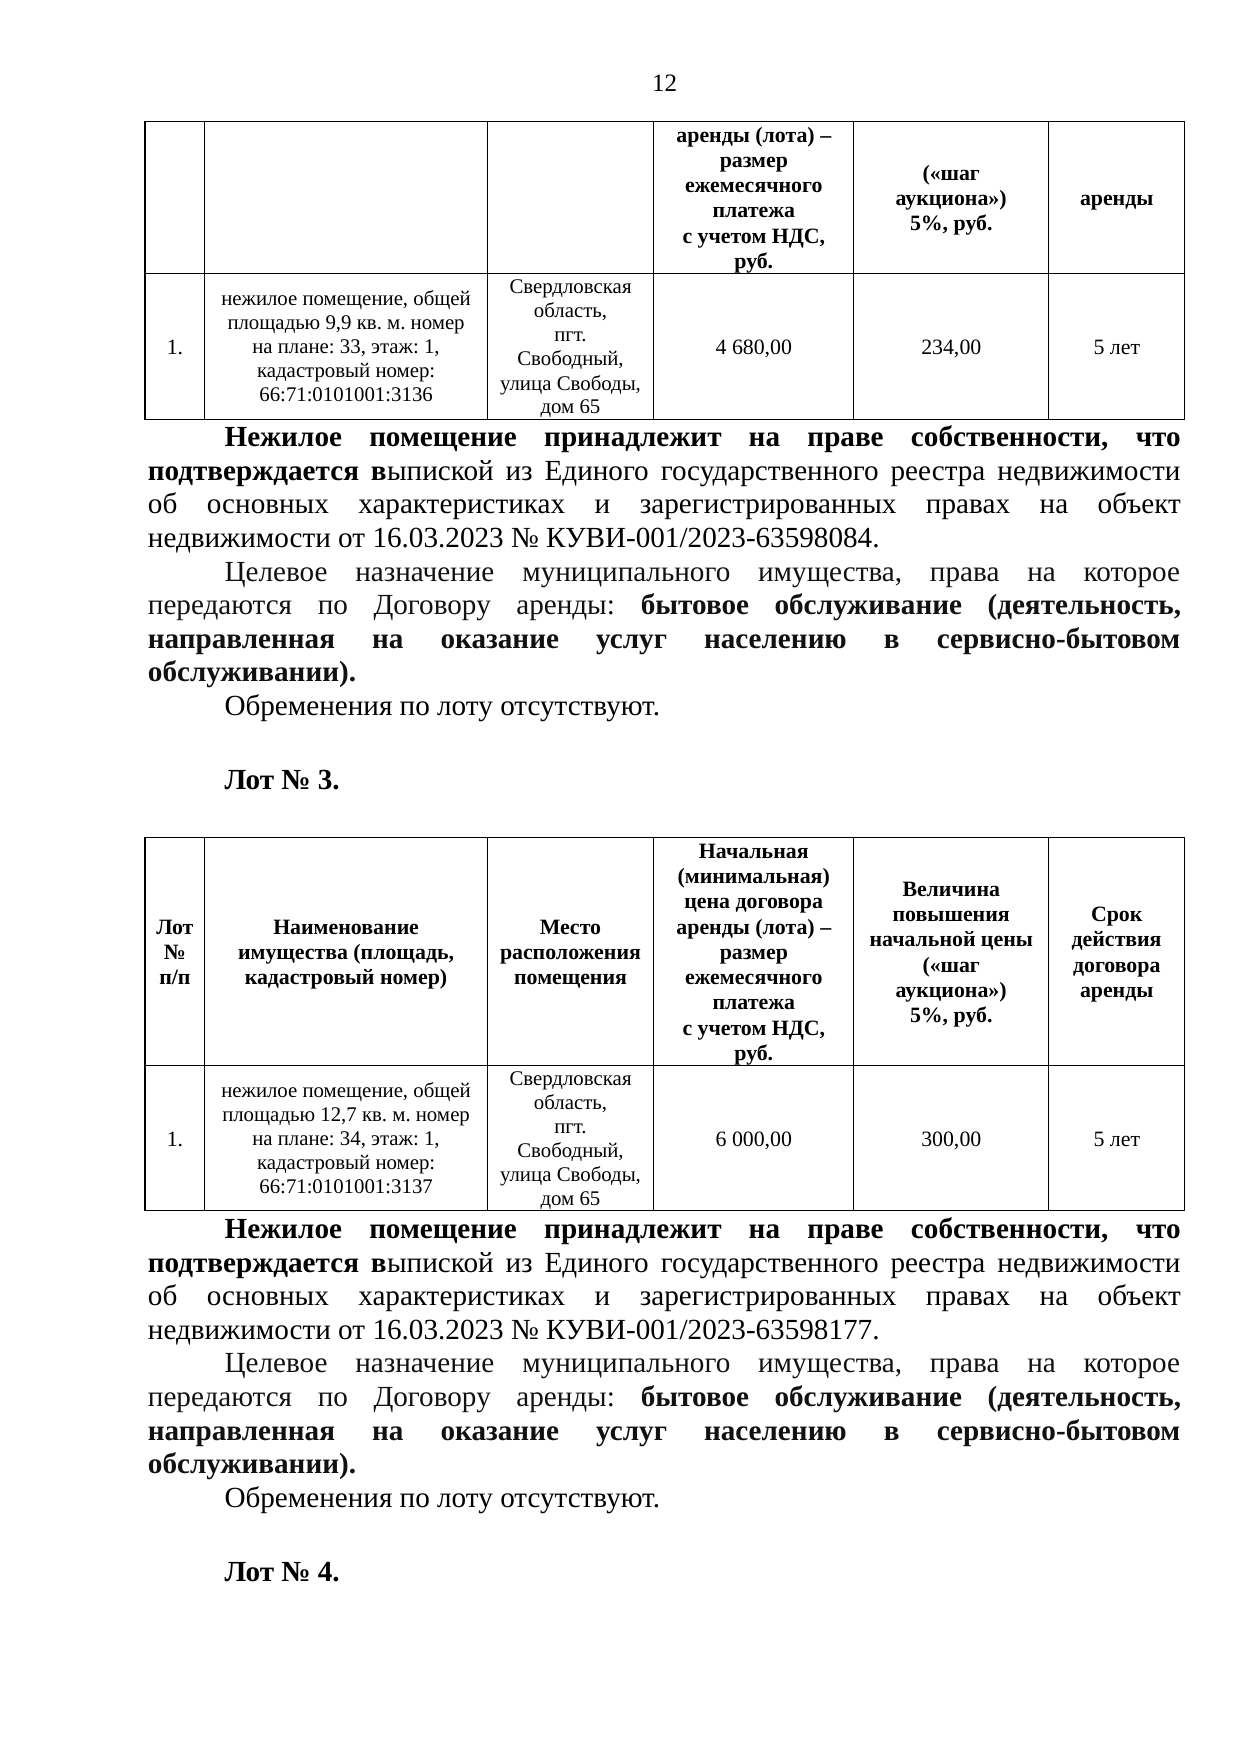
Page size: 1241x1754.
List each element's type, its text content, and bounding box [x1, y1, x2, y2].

text Нежилое помещение принадлежит на праве собственности, что подтверждается выпиской из Единого государственного реестра недвижимости об основных характеристиках и зарегистрированных правах на объект недвижимости от 16.03.2023 № КУВИ-001/2023-63598084. [148, 420, 1181, 554]
table_header аренды [1049, 122, 1184, 273]
table_header Наименование имущества (площадь, кадастровый номер) [205, 838, 487, 1065]
text Лот № 4. [148, 1554, 1181, 1588]
table_cell 300,00 [854, 1066, 1048, 1210]
table_header Лот № п/п [146, 838, 204, 1065]
table_cell 1. [146, 1066, 204, 1210]
table_header Место расположения помещения [488, 838, 653, 1065]
table_cell нежилое помещение, общей площадью 12,7 кв. м. номер на плане: 34, этаж: 1, кадастровый номер: 66:71:0101001:3137 [205, 1066, 487, 1210]
table_header Величина повышения начальной цены («шаг аукциона») 5%, руб. [854, 838, 1048, 1065]
text Лот № 3. [148, 762, 1181, 796]
table_header [488, 122, 653, 273]
table_cell 5 лет [1049, 274, 1184, 418]
table_cell нежилое помещение, общей площадью 9,9 кв. м. номер на плане: 33, этаж: 1, кадастровый номер: 66:71:0101001:3136 [205, 274, 487, 418]
table_cell Свердловская область, пгт. Свободный, улица Свободы, дом 65 [488, 274, 653, 418]
table_cell 4 680,00 [654, 274, 853, 418]
text Целевое назначение муниципального имущества, права на которое передаются по Договору аренды: бытовое обслуживание (деятельность, направленная на оказание услуг населению в сервисно-бытовом обслуживании). [148, 554, 1181, 688]
text Обременения по лоту отсутствуют. [148, 688, 1181, 721]
text Нежилое помещение принадлежит на праве собственности, что подтверждается выпиской из Единого государственного реестра недвижимости об основных характеристиках и зарегистрированных правах на объект недвижимости от 16.03.2023 № КУВИ-001/2023-63598177. [148, 1211, 1181, 1346]
table_header («шаг аукциона») 5%, руб. [854, 122, 1048, 273]
table_header [146, 122, 204, 273]
table_cell 1. [146, 274, 204, 418]
table_header аренды (лота) – размер ежемесячного платежа с учетом НДС, руб. [654, 122, 853, 273]
table_header [205, 122, 487, 273]
table_cell 5 лет [1049, 1066, 1184, 1210]
text Целевое назначение муниципального имущества, права на которое передаются по Договору аренды: бытовое обслуживание (деятельность, направленная на оказание услуг населению в сервисно-бытовом обслуживании). [148, 1346, 1181, 1480]
table_cell 234,00 [854, 274, 1048, 418]
table_cell Свердловская область, пгт. Свободный, улица Свободы, дом 65 [488, 1066, 653, 1210]
table_header Срок действия договора аренды [1049, 838, 1184, 1065]
table_cell 6 000,00 [654, 1066, 853, 1210]
text Обременения по лоту отсутствуют. [148, 1480, 1181, 1513]
table_header Начальная (минимальная) цена договора аренды (лота) – размер ежемесячного платежа с учетом НДС, руб. [654, 838, 853, 1065]
